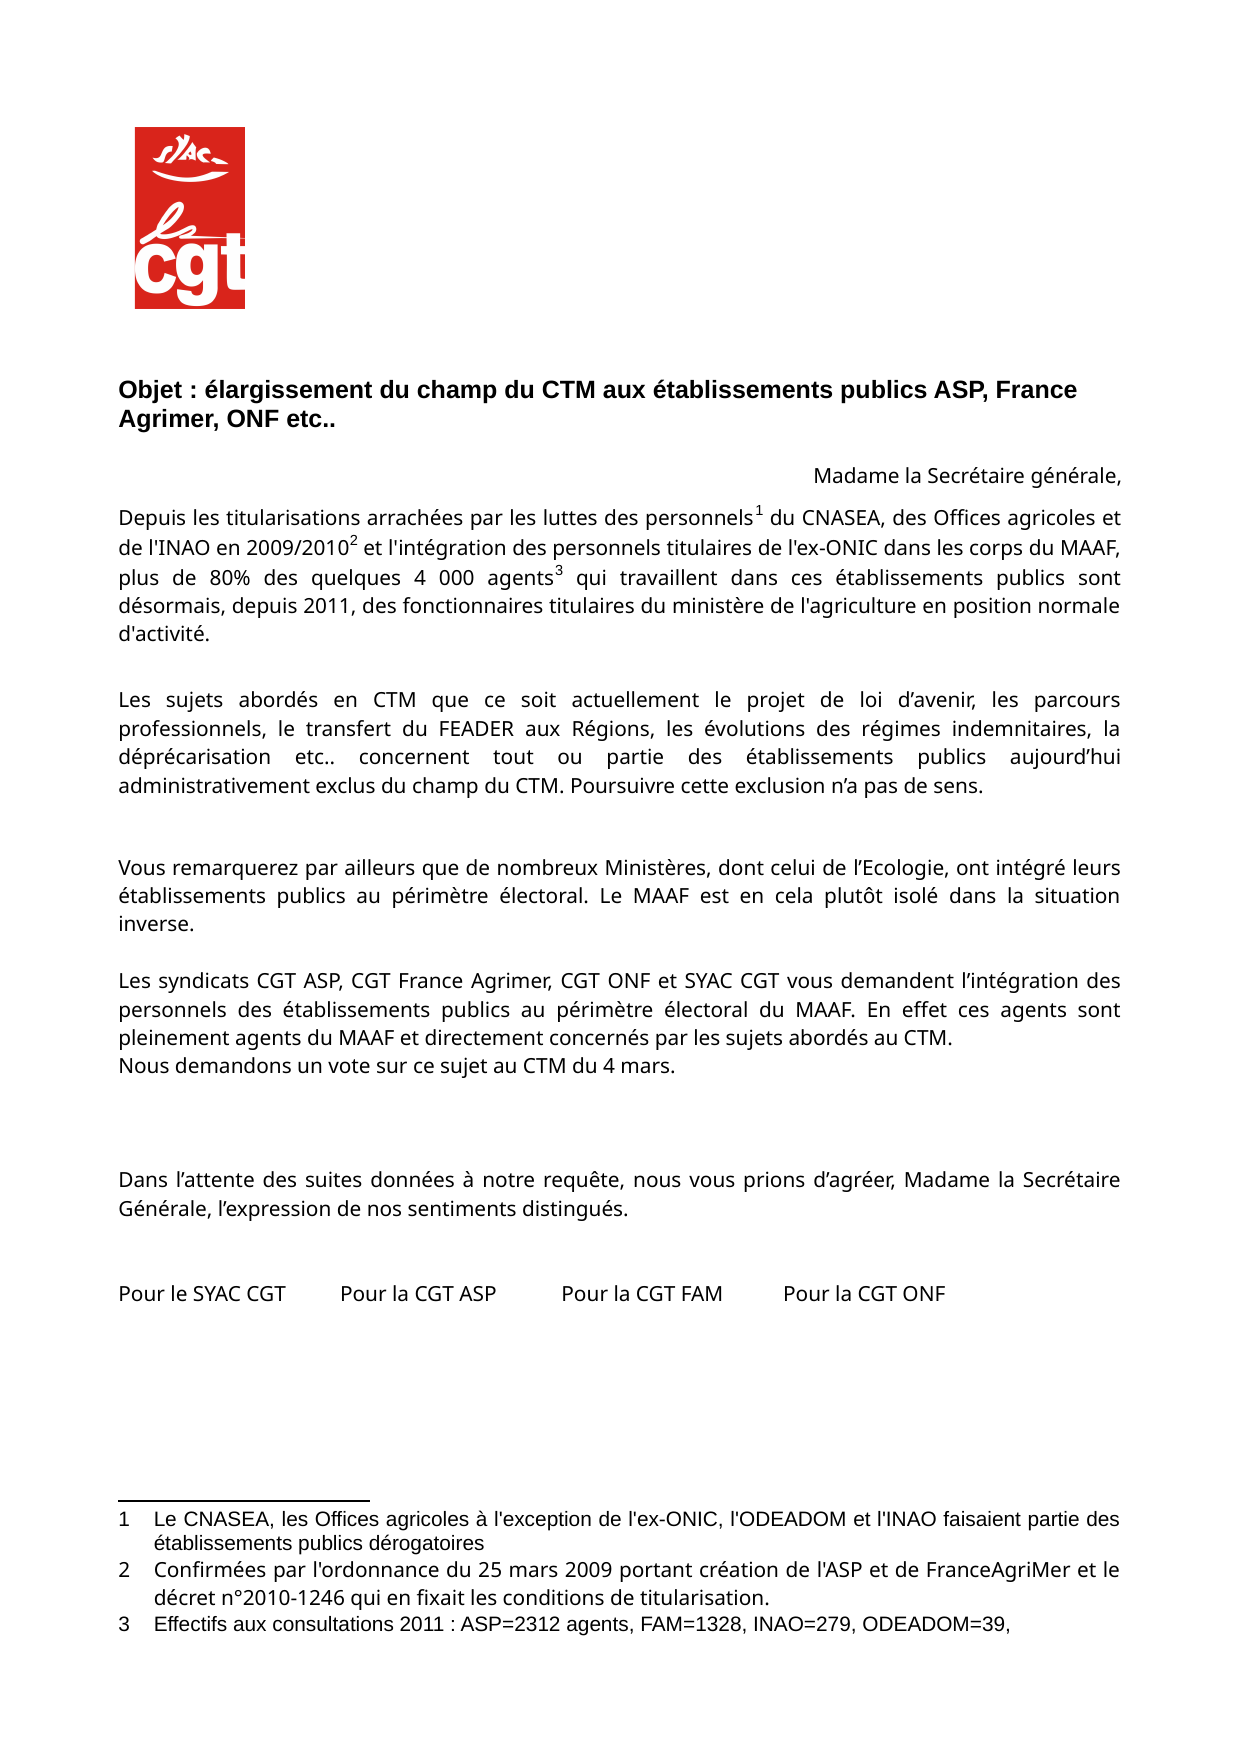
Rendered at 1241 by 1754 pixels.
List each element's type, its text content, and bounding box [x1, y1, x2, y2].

text Effectifs aux consultations 2011 : ASP=2312 agents, FAM=1328, INAO=279, ODEADOM=39, [118, 1612, 1122, 1636]
text Les syndicats CGT ASP, CGT France Agrimer, CGT ONF et SYAC CGT vous demandent l’intégration des personnels des établissements publics au périmètre électoral du MAAF. En effet ces agents sont pleinement agents du MAAF et directement concernés par les sujets abordés au CTM. [118, 966, 1122, 1052]
text Les sujets abordés en CTM que ce soit actuellement le projet de loi d’avenir, les parcours professionnels, le transfert du FEADER aux Régions, les évolutions des régimes indemnitaires, la déprécarisation etc.. concernent tout ou partie des établissements publics aujourd’hui administrativement exclus du champ du CTM. Poursuivre cette exclusion n’a pas de sens. [118, 685, 1122, 799]
text Vous remarquerez par ailleurs que de nombreux Ministères, dont celui de l’Ecologie, ont intégré leurs établissements publics au périmètre électoral. Le MAAF est en cela plutôt isolé dans la situation inverse. [118, 853, 1122, 938]
text Nous demandons un vote sur ce sujet au CTM du 4 mars. [118, 1052, 1122, 1080]
text Depuis les titularisations arrachées par les luttes des personnels du CNASEA, des Offices agricoles et de l'INAO en 2009/2010 et l'intégration des personnels titulaires de l'ex-ONIC dans les corps du MAAF, plus de 80% des quelques 4 000 agents qui travaillent dans ces établissements publics sont désormais, depuis 2011, des fonctionnaires titulaires du ministère de l'agriculture en position normale d'activité. [118, 502, 1122, 648]
text Madame la Secrétaire générale, [118, 461, 1122, 490]
text Dans l’attente des suites données à notre requête, nous vous prions d’agréer, Madame la Secrétaire Générale, l’expression de nos sentiments distingués. [118, 1165, 1122, 1222]
text Objet : élargissement du champ du CTM aux établissements publics ASP, France Agrimer, ONF etc.. [118, 375, 1122, 433]
picture [134, 127, 245, 309]
text Confirmées par l'ordonnance du 25 mars 2009 portant création de l'ASP et de FranceAgriMer et le décret n°2010-1246 qui en fixait les conditions de titularisation. [118, 1555, 1122, 1612]
text Le CNASEA, les Offices agricoles à l'exception de l'ex-ONIC, l'ODEADOM et l'INAO faisaient partie des établissements publics dérogatoires [118, 1507, 1122, 1555]
text Pour le SYAC CGT Pour la CGT ASP Pour la CGT FAM Pour la CGT ONF [118, 1279, 1122, 1308]
